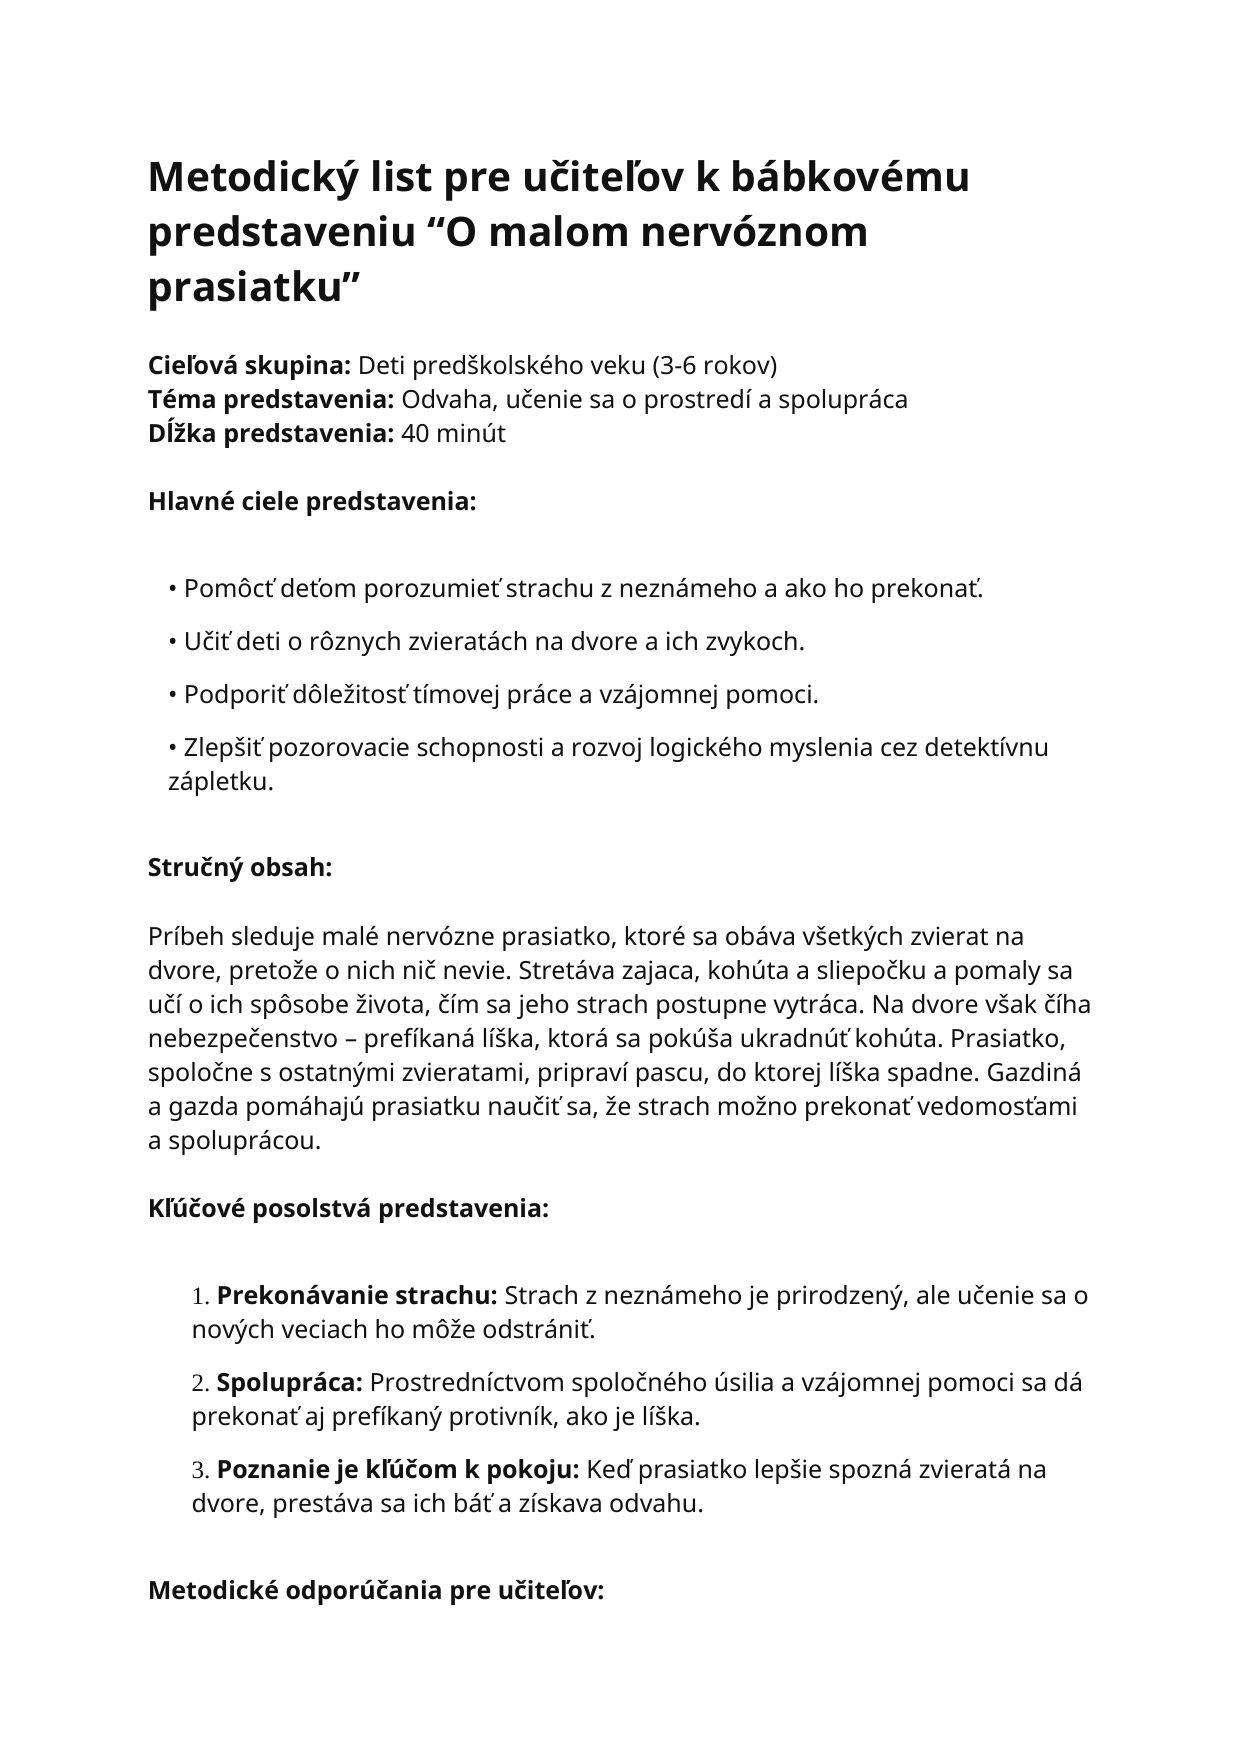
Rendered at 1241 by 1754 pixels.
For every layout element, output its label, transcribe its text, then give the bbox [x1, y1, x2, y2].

text • Podporiť dôležitosť tímovej práce a vzájomnej pomoci. [168, 676, 1093, 710]
text 1. Prekonávanie strachu: Strach z neznámeho je prirodzený, ale učenie sa o nových veciach ho môže odstrániť. [191, 1278, 1093, 1346]
text Dĺžka predstavenia: 40 minút [148, 416, 1093, 450]
text 3. Poznanie je kľúčom k pokoju: Keď prasiatko lepšie spozná zvieratá na dvore, prestáva sa ich báť a získava odvahu. [191, 1451, 1093, 1519]
text Príbeh sleduje malé nervózne prasiatko, ktoré sa obáva všetkých zvierat na dvore, pretože o nich nič nevie. Stretáva zajaca, kohúta a sliepočku a pomaly sa učí o ich spôsobe života, čím sa jeho strach postupne vytráca. Na dvore však číha nebezpečenstvo – prefíkaná líška, ktorá sa pokúša ukradnúť kohúta. Prasiatko, spoločne s ostatnými zvieratami, pripraví pascu, do ktorej líška spadne. Gazdiná a gazda pomáhajú prasiatku naučiť sa, že strach možno prekonať vedomosťami a spoluprácou. [148, 918, 1093, 1157]
text Hlavné ciele predstavenia: [148, 484, 1093, 518]
text Kľúčové posolstvá predstavenia: [148, 1191, 1093, 1225]
text Metodický list pre učiteľov k bábkovému predstaveniu “O malom nervóznom prasiatku” [148, 148, 1093, 313]
text Metodické odporúčania pre učiteľov: [148, 1572, 1093, 1606]
text • Pomôcť deťom porozumieť strachu z neznámeho a ako ho prekonať. [168, 571, 1093, 605]
text • Učiť deti o rôznych zvieratách na dvore a ich zvykoch. [168, 623, 1093, 658]
text 2. Spolupráca: Prostredníctvom spoločného úsilia a vzájomnej pomoci sa dá prekonať aj prefíkaný protivník, ako je líška. [191, 1364, 1093, 1433]
text • Zlepšiť pozorovacie schopnosti a rozvoj logického myslenia cez detektívnu zápletku. [168, 729, 1093, 797]
text Stručný obsah: [148, 850, 1093, 884]
text Cieľová skupina: Deti predškolského veku (3-6 rokov) [148, 348, 1093, 382]
text Téma predstavenia: Odvaha, učenie sa o prostredí a spolupráca [148, 382, 1093, 416]
